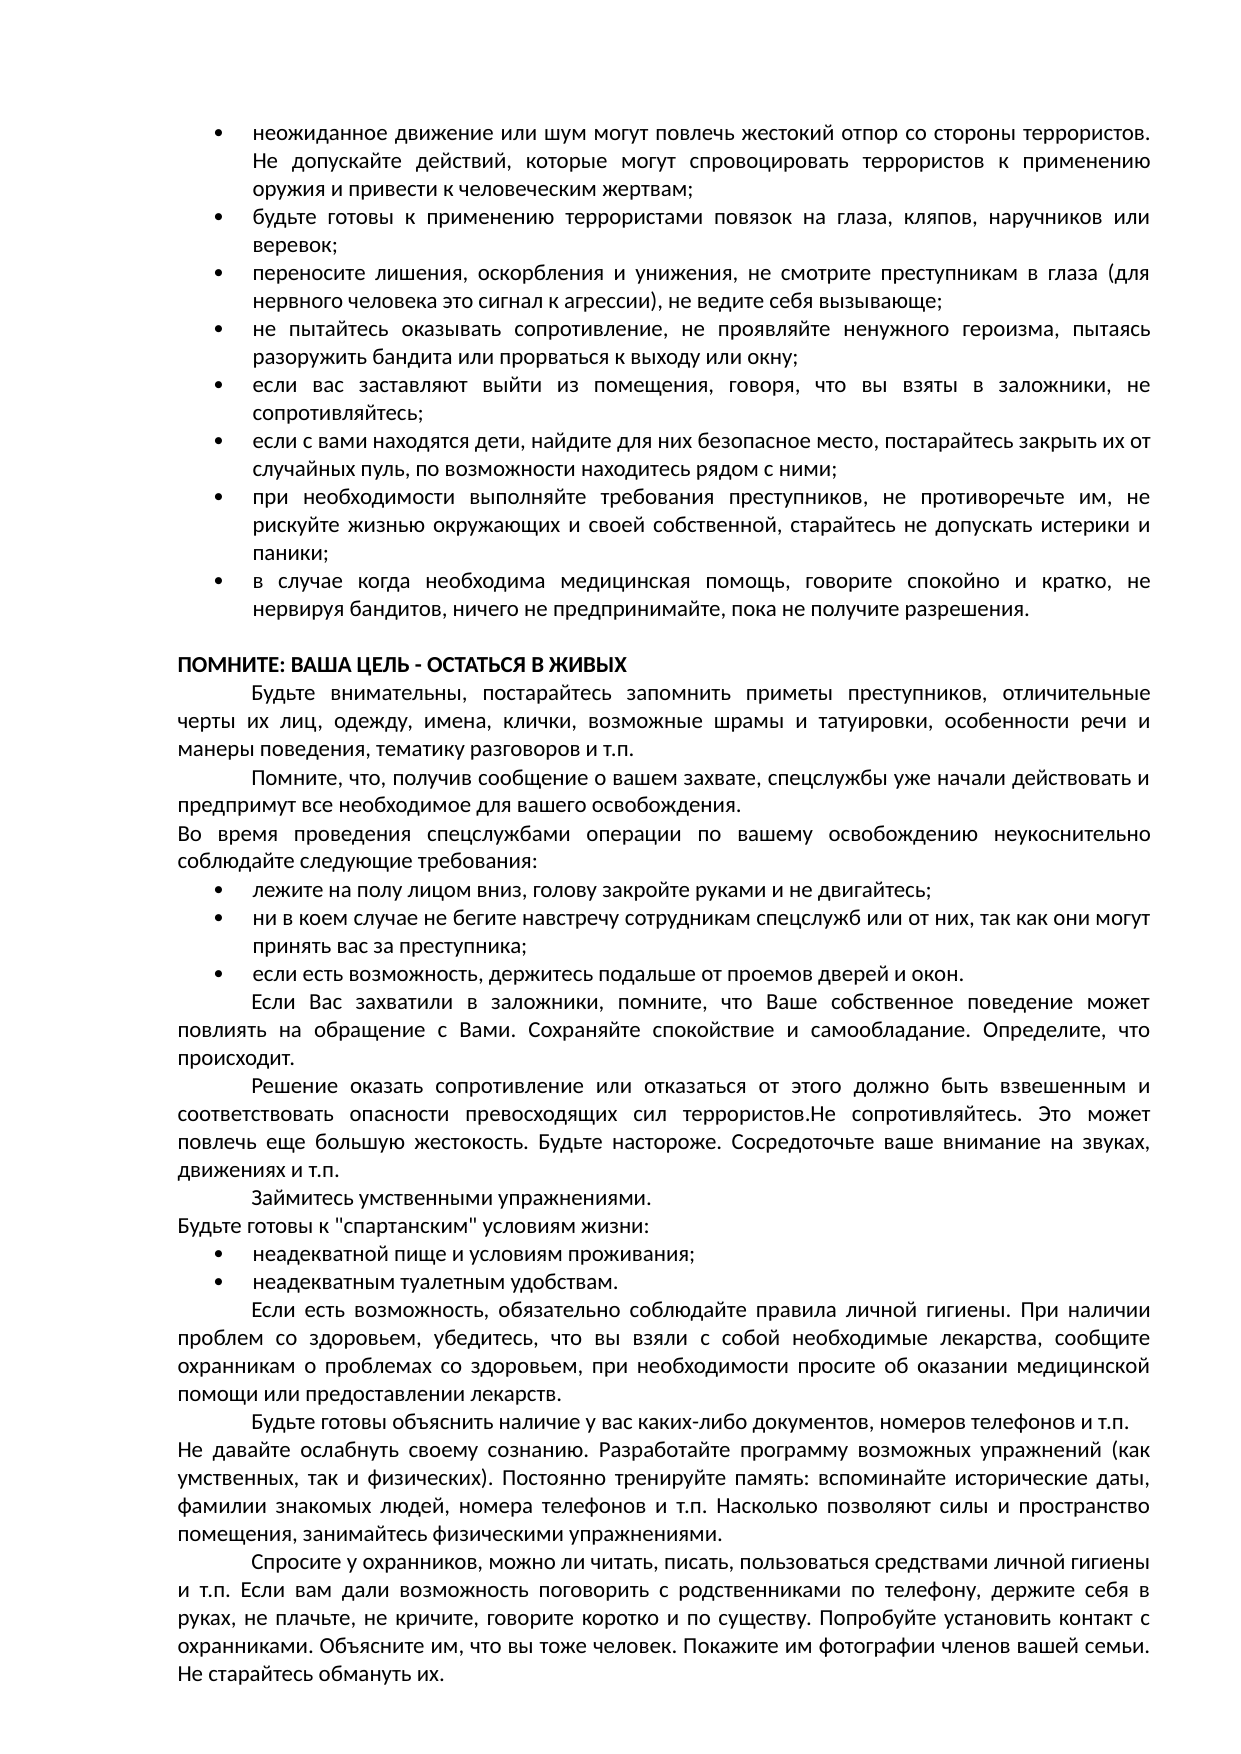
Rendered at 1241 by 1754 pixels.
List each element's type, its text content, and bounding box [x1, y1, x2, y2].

list лежите на полу лицом вниз, голову закройте руками и не двигайтесь; [215, 875, 1152, 903]
list если есть возможность, держитесь подальше от проемов дверей и окон. [215, 959, 1152, 987]
text Помните, что, получив сообщение о вашем захвате, спецслужбы уже начали действовать и предпримут все необходимое для вашего освобождения. [177, 763, 1152, 819]
list неадекватным туалетным удобствам. [215, 1267, 1152, 1295]
list если вас заставляют выйти из помещения, говоря, что вы взяты в заложники, не сопротивляйтесь; [215, 370, 1152, 426]
text Займитесь умственными упражнениями. [177, 1183, 1152, 1211]
list в случае когда необходима медицинская помощь, говорите спокойно и кратко, не нервируя бандитов, ничего не предпринимайте, пока не получите разрешения. [215, 566, 1152, 622]
list не пытайтесь оказывать сопротивление, не проявляйте ненужного героизма, пытаясь разоружить бандита или прорваться к выходу или окну; [215, 314, 1152, 370]
list если с вами находятся дети, найдите для них безопасное место, постарайтесь закрыть их от случайных пуль, по возможности находитесь рядом с ними; [215, 426, 1152, 482]
text Будьте внимательны, постарайтесь запомнить приметы преступников, отличительные черты их лиц, одежду, имена, клички, возможные шрамы и татуировки, особенности речи и манеры поведения, тематику разговоров и т.п. [177, 678, 1152, 763]
text Будьте готовы объяснить наличие у вас каких-либо документов, номеров телефонов и т.п. [177, 1407, 1152, 1435]
list при необходимости выполняйте требования преступников, не противоречьте им, не рискуйте жизнью окружающих и своей собственной, старайтесь не допускать истерики и паники; [215, 482, 1152, 566]
text Решение оказать сопротивление или отказаться от этого должно быть взвешенным и соответствовать опасности превосходящих сил террористов.Не сопротивляйтесь. Это может повлечь еще большую жестокость. Будьте настороже. Сосредоточьте ваше внимание на звуках, движениях и т.п. [177, 1071, 1152, 1183]
text Спросите у охранников, можно ли читать, писать, пользоваться средствами личной гигиены и т.п. Если вам дали возможность поговорить с родственниками по телефону, держите себя в руках, не плачьте, не кричите, говорите коротко и по существу. Попробуйте установить контакт с охранниками. Объясните им, что вы тоже человек. Покажите им фотографии членов вашей семьи. Не старайтесь обмануть их. [177, 1547, 1152, 1687]
list неожиданное движение или шум могут повлечь жестокий отпор со стороны террористов. Не допускайте действий, которые могут спровоцировать террористов к применению оружия и привести к человеческим жертвам; [215, 118, 1152, 202]
list будьте готовы к применению террористами повязок на глаза, кляпов, наручников или веревок; [215, 202, 1152, 258]
text Если есть возможность, обязательно соблюдайте правила личной гигиены. При наличии проблем со здоровьем, убедитесь, что вы взяли с собой необходимые лекарства, сообщите охранникам о проблемах со здоровьем, при необходимости просите об оказании медицинской помощи или предоставлении лекарств. [177, 1295, 1152, 1407]
text Если Вас захватили в заложники, помните, что Ваше собственное поведение может повлиять на обращение с Вами. Сохраняйте спокойствие и самообладание. Определите, что происходит. [177, 987, 1152, 1071]
list переносите лишения, оскорбления и унижения, не смотрите преступникам в глаза (для нервного человека это сигнал к агрессии), не ведите себя вызывающе; [215, 258, 1152, 314]
list неадекватной пище и условиям проживания; [215, 1239, 1152, 1267]
text Во время проведения спецслужбами операции по вашему освобождению неукоснительно соблюдайте следующие требования: [177, 819, 1152, 875]
text ПОМНИТЕ: ВАША ЦЕЛЬ - ОСТАТЬСЯ В ЖИВЫХ [177, 651, 1152, 678]
text Будьте готовы к "спартанским" условиям жизни: [177, 1211, 1152, 1239]
list ни в коем случае не бегите навстречу сотрудникам спецслужб или от них, так как они могут принять вас за преступника; [215, 903, 1152, 959]
text Не давайте ослабнуть своему сознанию. Разработайте программу возможных упражнений (как умственных, так и физических). Постоянно тренируйте память: вспоминайте исторические даты, фамилии знакомых людей, номера телефонов и т.п. Насколько позволяют силы и пространство помещения, занимайтесь физическими упражнениями. [177, 1435, 1152, 1547]
